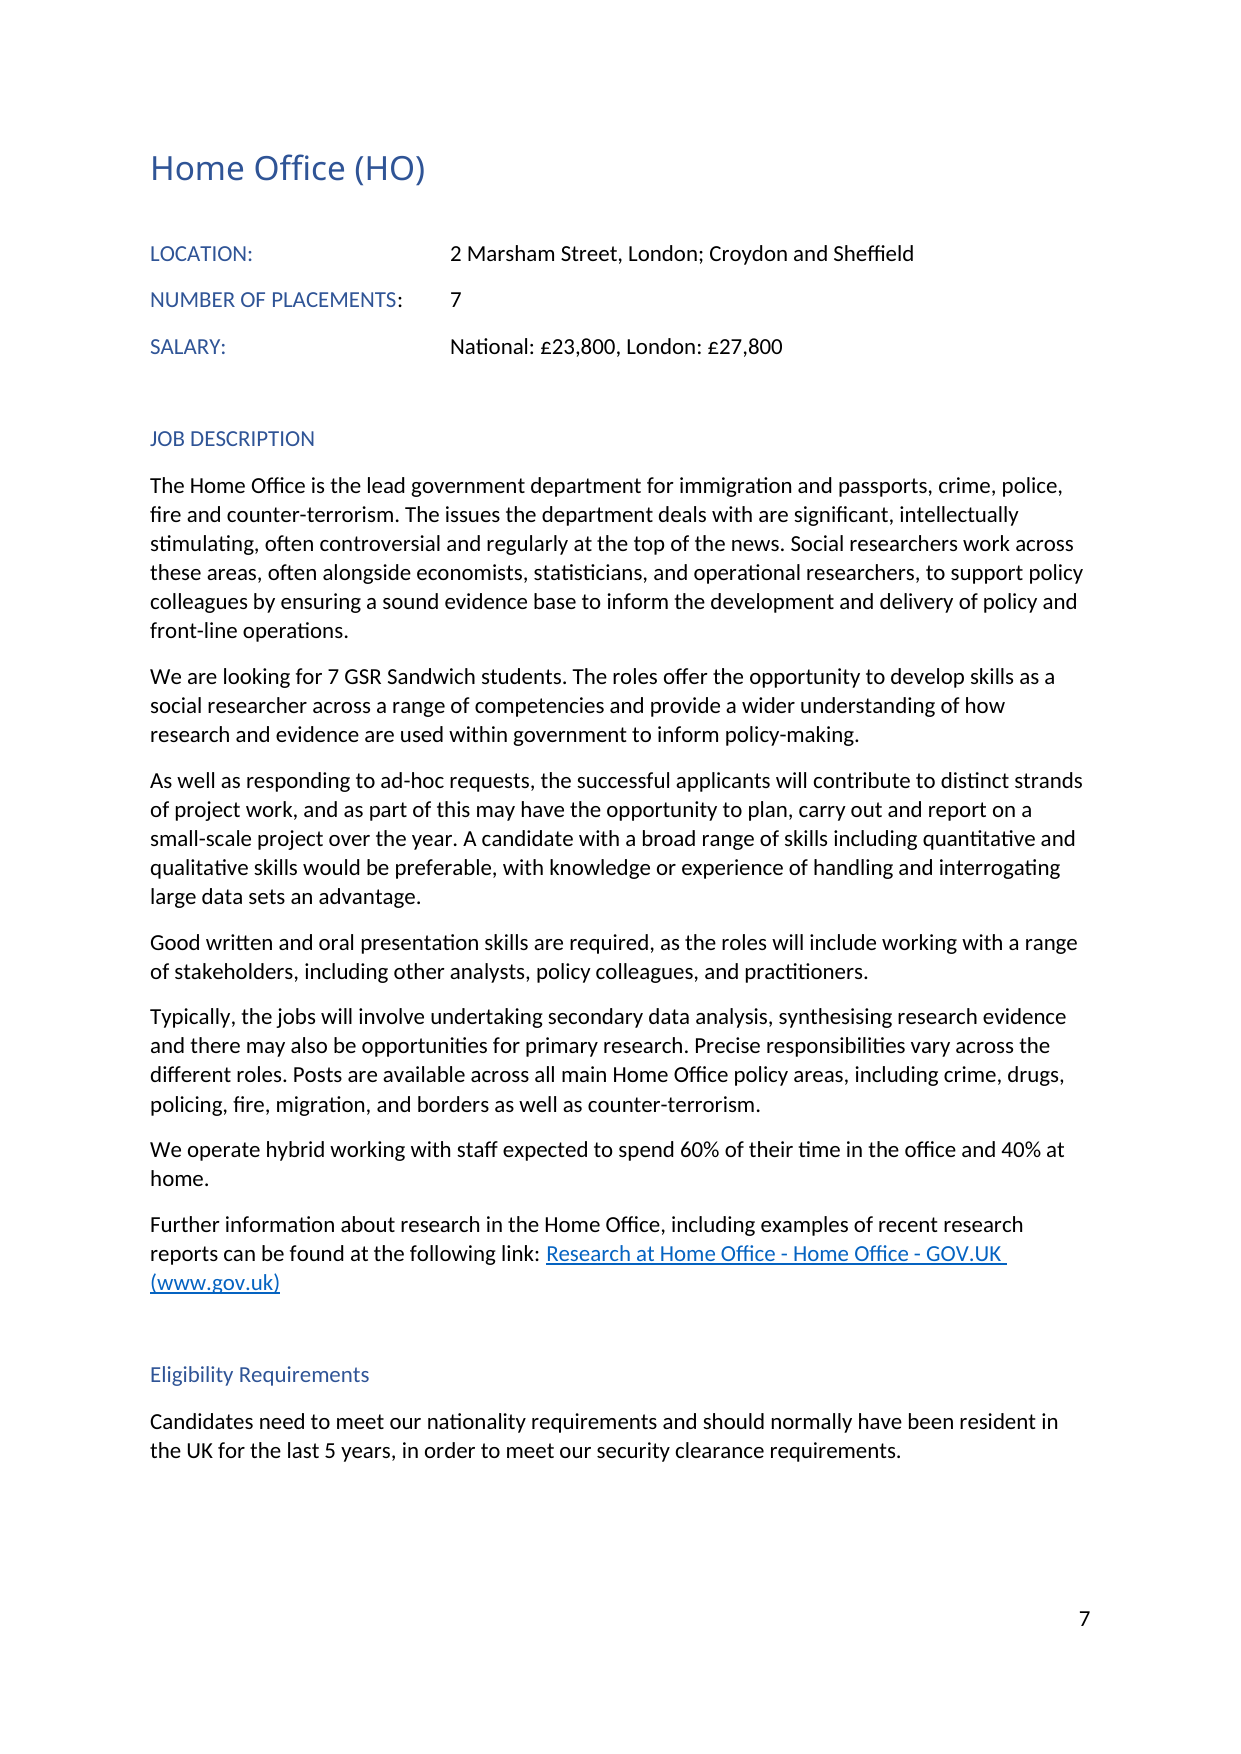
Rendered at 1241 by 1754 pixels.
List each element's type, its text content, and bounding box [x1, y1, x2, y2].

text We operate hybrid working with staff expected to spend 60% of their time in the office and 40% at home. [150, 1135, 1090, 1192]
text As well as responding to ad-hoc requests, the successful applicants will contribute to distinct strands of project work, and as part of this may have the opportunity to plan, carry out and report on a small-scale project over the year. A candidate with a broad range of skills including quantitative and qualitative skills would be preferable, with knowledge or experience of handling and interrogating large data sets an advantage. [150, 766, 1090, 910]
text SALARY: National: £23,800, London: £27,800 [150, 332, 1090, 360]
text Good written and oral presentation skills are required, as the roles will include working with a range of stakeholders, including other analysts, policy colleagues, and practitioners. [150, 928, 1090, 985]
subtitle Home Office (HO) [150, 145, 1090, 191]
text Typically, the jobs will involve undertaking secondary data analysis, synthesising research evidence and there may also be opportunities for primary research. Precise responsibilities vary across the different roles. Posts are available across all main Home Office policy areas, including crime, drugs, policing, fire, migration, and borders as well as counter-terrorism. [150, 1002, 1090, 1118]
text Eligibility Requirements [150, 1360, 1090, 1388]
text We are looking for 7 GSR Sandwich students. The roles offer the opportunity to develop skills as a social researcher across a range of competencies and provide a wider understanding of how research and evidence are used within government to inform policy-making. [150, 662, 1090, 748]
text Further information about research in the Home Office, including examples of recent research reports can be found at the following link: Research at Home Office - Home Office - GOV.UK (www.gov.uk) [150, 1210, 1090, 1296]
text LOCATION: 2 Marsham Street, London; Croydon and Sheffield [150, 239, 1090, 267]
text NUMBER OF PLACEMENTS: 7 [150, 285, 1090, 313]
text JOB DESCRIPTION [150, 424, 1090, 452]
text The Home Office is the lead government department for immigration and passports, crime, police, fire and counter-terrorism. The issues the department deals with are significant, intellectually stimulating, often controversial and regularly at the top of the news. Social researchers work across these areas, often alongside economists, statisticians, and operational researchers, to support policy colleagues by ensuring a sound evidence base to inform the development and delivery of policy and front-line operations. [150, 471, 1090, 644]
text Candidates need to meet our nationality requirements and should normally have been resident in the UK for the last 5 years, in order to meet our security clearance requirements. [150, 1407, 1090, 1464]
